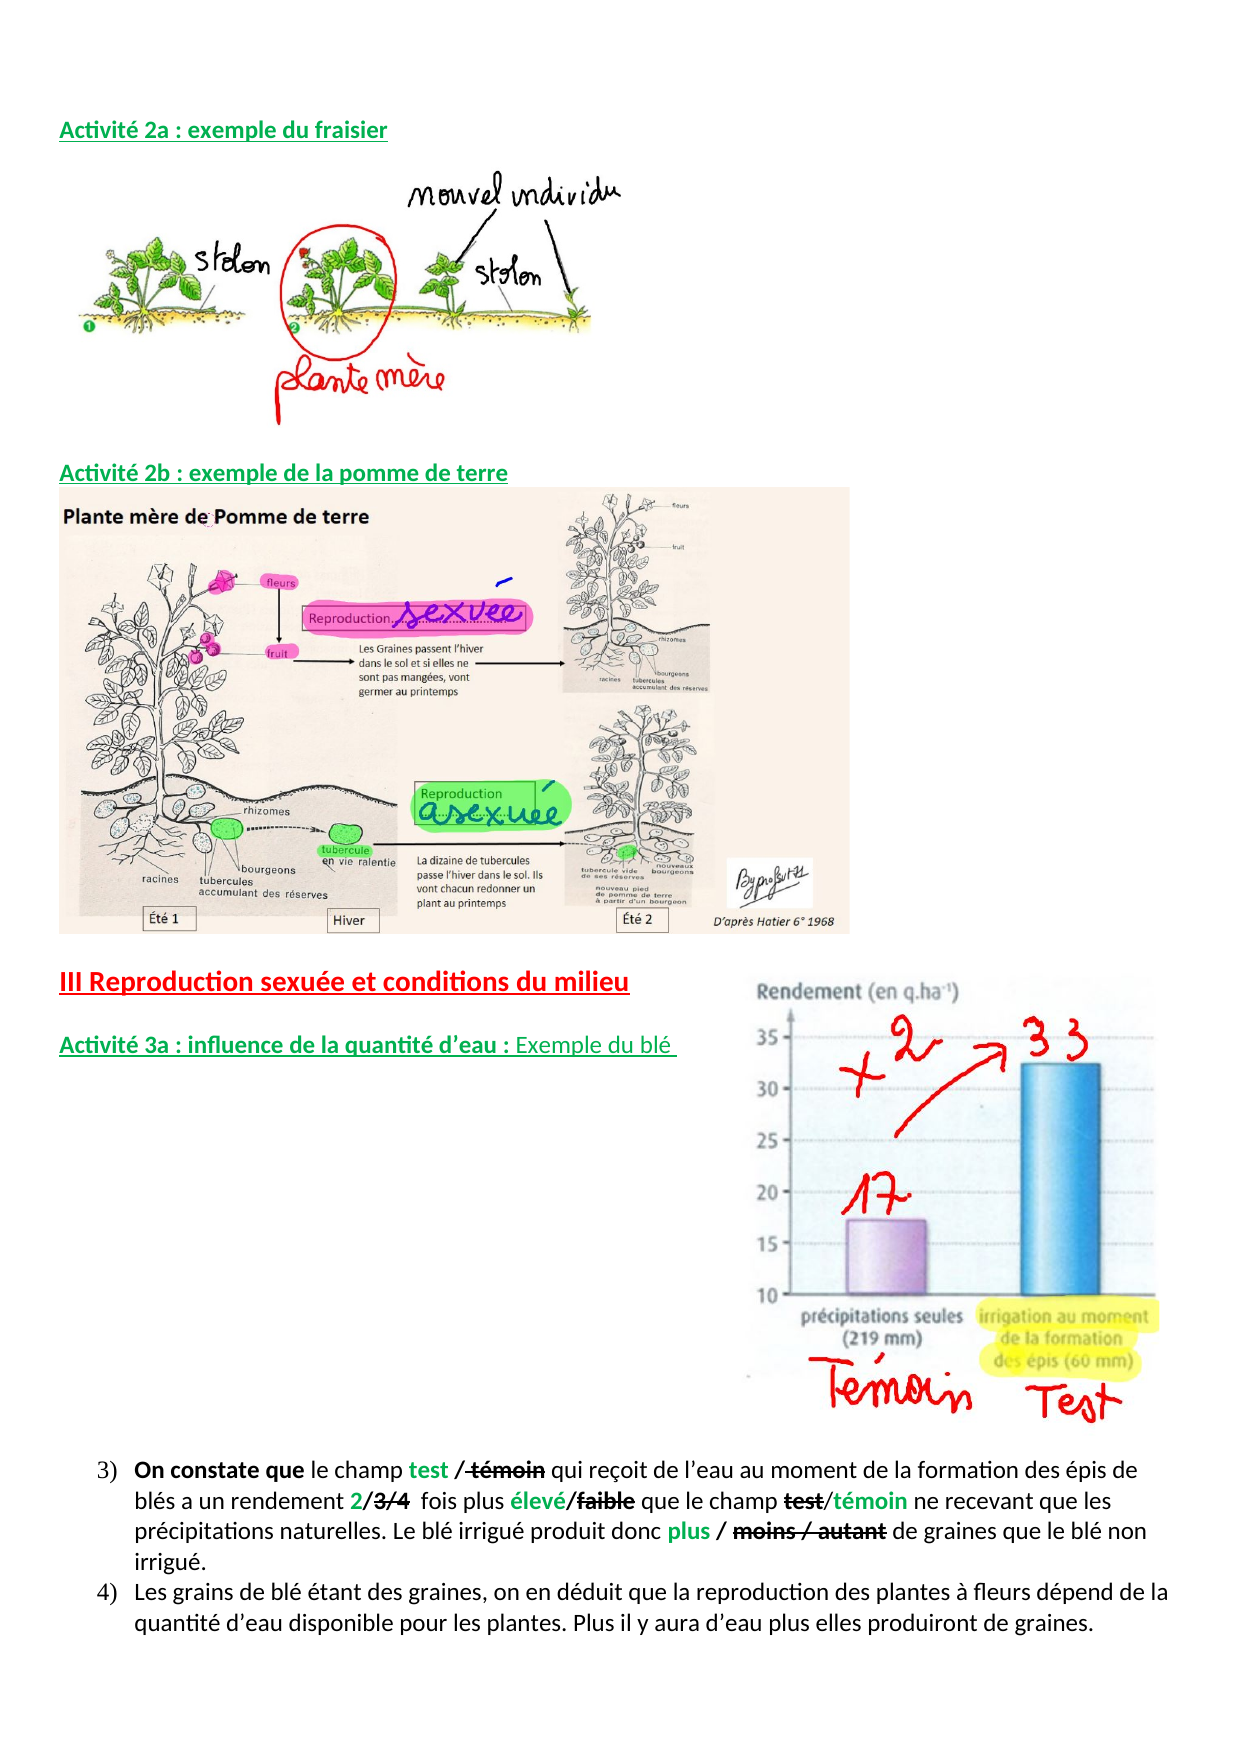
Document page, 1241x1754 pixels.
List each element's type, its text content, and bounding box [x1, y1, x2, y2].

text III Reproduction sexuée et conditions du milieu [59, 963, 728, 998]
list On constate que le champ test / témoin qui reçoit de l’eau au moment de la formation des épis de blés a un rendement 2/3/4 fois plus élevé/faible que le champ test/témoin ne recevant que les précipitations naturelles. Le blé irrigué produit donc plus / moins / autant de graines que le blé non irrigué. [97, 1454, 1181, 1577]
text Activité 2a : exemple du fraisier [59, 114, 1181, 145]
list Les grains de blé étant des graines, on en déduit que la reproduction des plantes à fleurs dépend de la quantité d’eau disponible pour les plantes. Plus il y aura d’eau plus elles produiront de graines. [97, 1577, 1181, 1638]
text Activité 2b : exemple de la pomme de terre [59, 457, 1181, 487]
text Activité 3a : influence de la quantité d’eau : Exemple du blé [59, 1029, 728, 1059]
